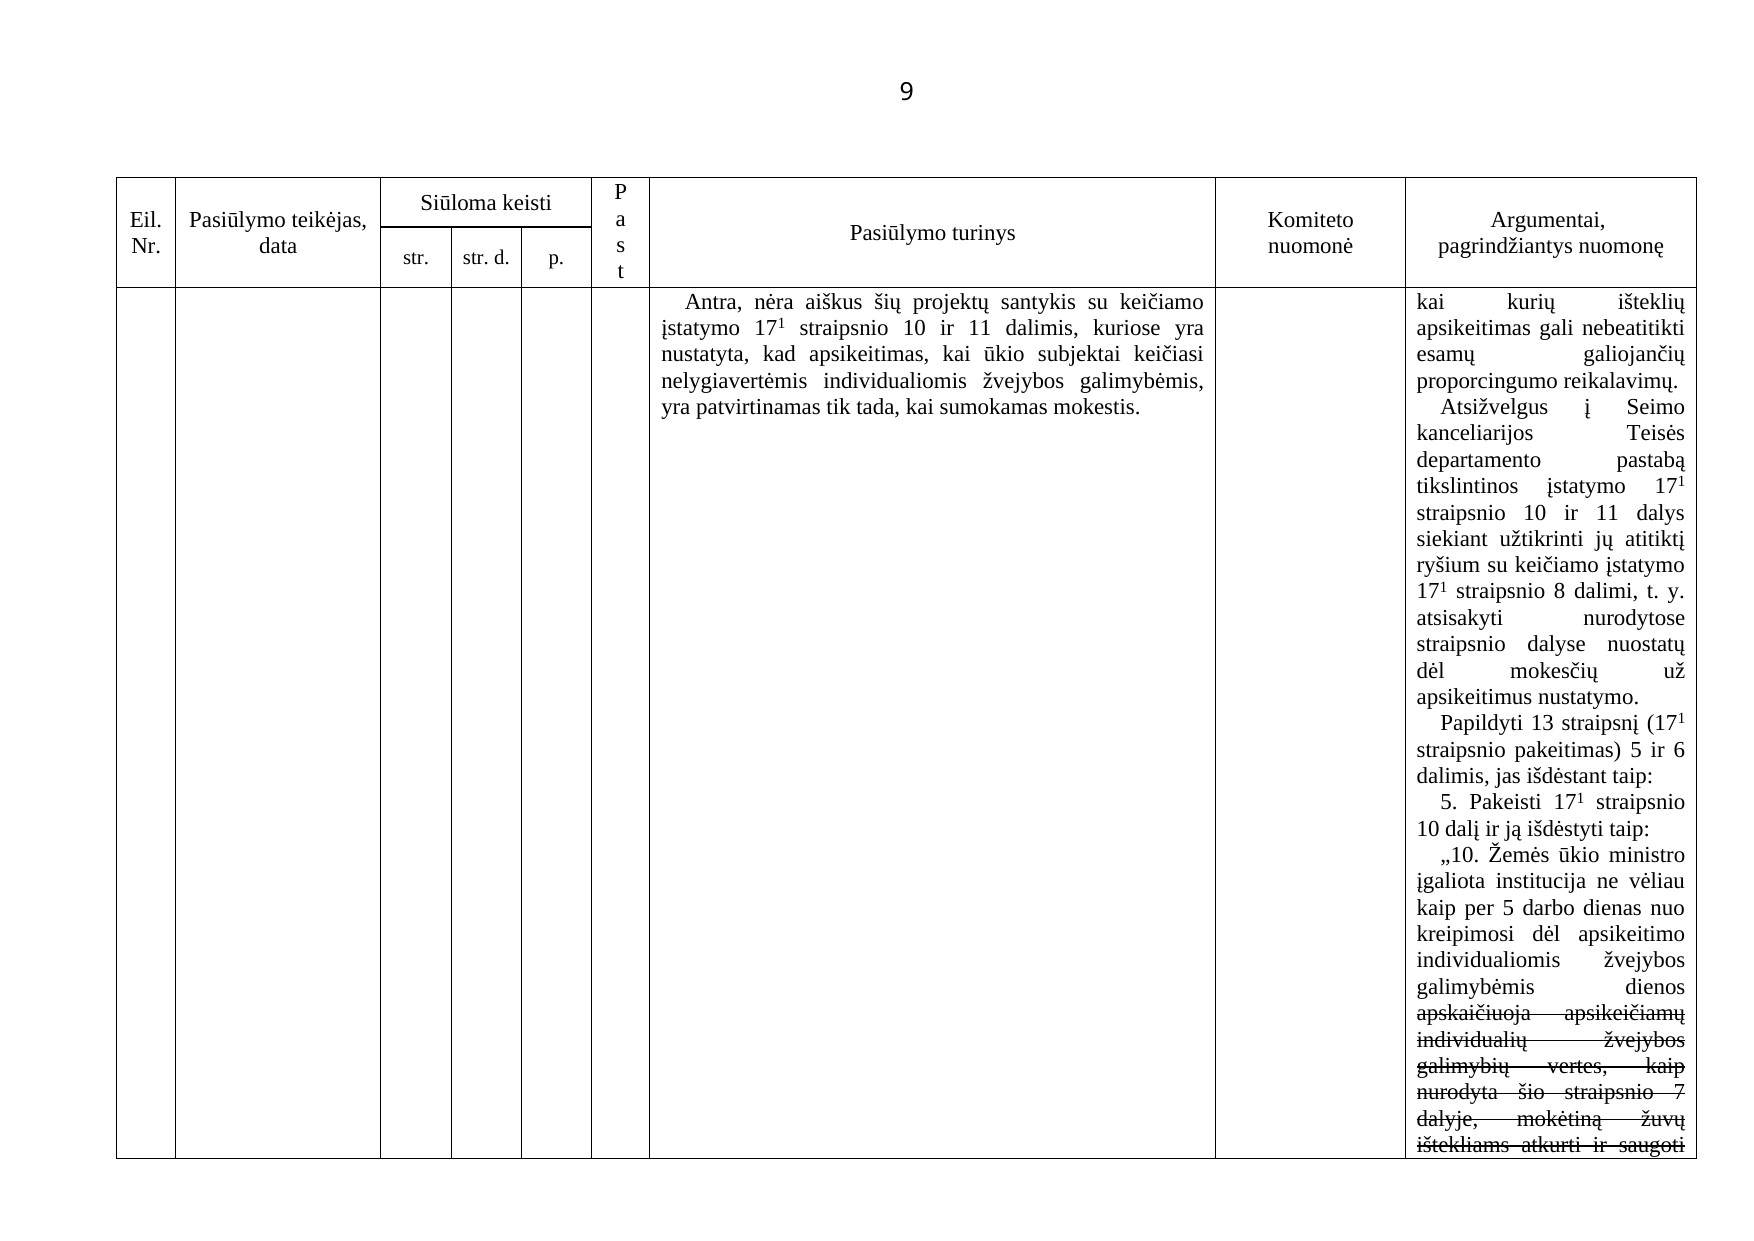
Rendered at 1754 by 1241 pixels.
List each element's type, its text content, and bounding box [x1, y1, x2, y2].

table_cell str. [381, 228, 451, 287]
table_cell Antra, nėra aiškus šių projektų santykis su keičiamo įstatymo 171 straipsnio 10 ir 11 dalimis, kuriose yra nustatyta, kad apsikeitimas, kai ūkio subjektai keičiasi nelygiavertėmis individualiomis žvejybos galimybėmis, yra patvirtinamas tik tada, kai sumokamas mokestis. [650, 288, 1215, 1157]
table_cell kai kurių išteklių apsikeitimas gali nebeatitikti esamų galiojančių proporcingumo reikalavimų. Atsižvelgus į Seimo kanceliarijos Teisės departamento pastabą tikslintinos įstatymo 171 straipsnio 10 ir 11 dalys siekiant užtikrinti jų atitiktį ryšium su keičiamo įstatymo 171 straipsnio 8 dalimi, t. y. atsisakyti nurodytose straipsnio dalyse nuostatų dėl mokesčių už apsikeitimus nustatymo. Papildyti 13 straipsnį (171 straipsnio pakeitimas) 5 ir 6 dalimis, jas išdėstant taip: 5. Pakeisti 171 straipsnio 10 dalį ir ją išdėstyti taip: „10. Žemės ūkio ministro įgaliota institucija ne vėliau kaip per 5 darbo dienas nuo kreipimosi dėl apsikeitimo individualiomis žvejybos galimybėmis dienos apskaičiuoja apsikeičiamų individualių žvejybos galimybių vertes, kaip nurodyta šio straipsnio 7 dalyje, mokėtiną žuvų ištekliams atkurti ir saugoti [1406, 288, 1696, 1157]
table_header Pasiūlymo turinys [650, 178, 1215, 287]
table_header Pasiūlymo teikėjas, data [176, 178, 380, 287]
table_cell [522, 288, 591, 1157]
table_cell [176, 288, 380, 1157]
table_cell [1216, 288, 1405, 1157]
table_cell [381, 288, 451, 1157]
table_cell [117, 288, 175, 1157]
table_header Eil. Nr. [117, 178, 175, 287]
table_cell str. d. [452, 228, 521, 287]
table_cell [592, 288, 649, 1157]
table_cell p. [522, 228, 591, 287]
table_header Siūloma keisti [381, 178, 591, 226]
table_header Pastabos [592, 178, 649, 287]
table_header Komiteto nuomonė [1216, 178, 1405, 287]
table_cell [452, 288, 521, 1157]
table_header Argumentai, pagrindžiantys nuomonę [1406, 178, 1696, 287]
